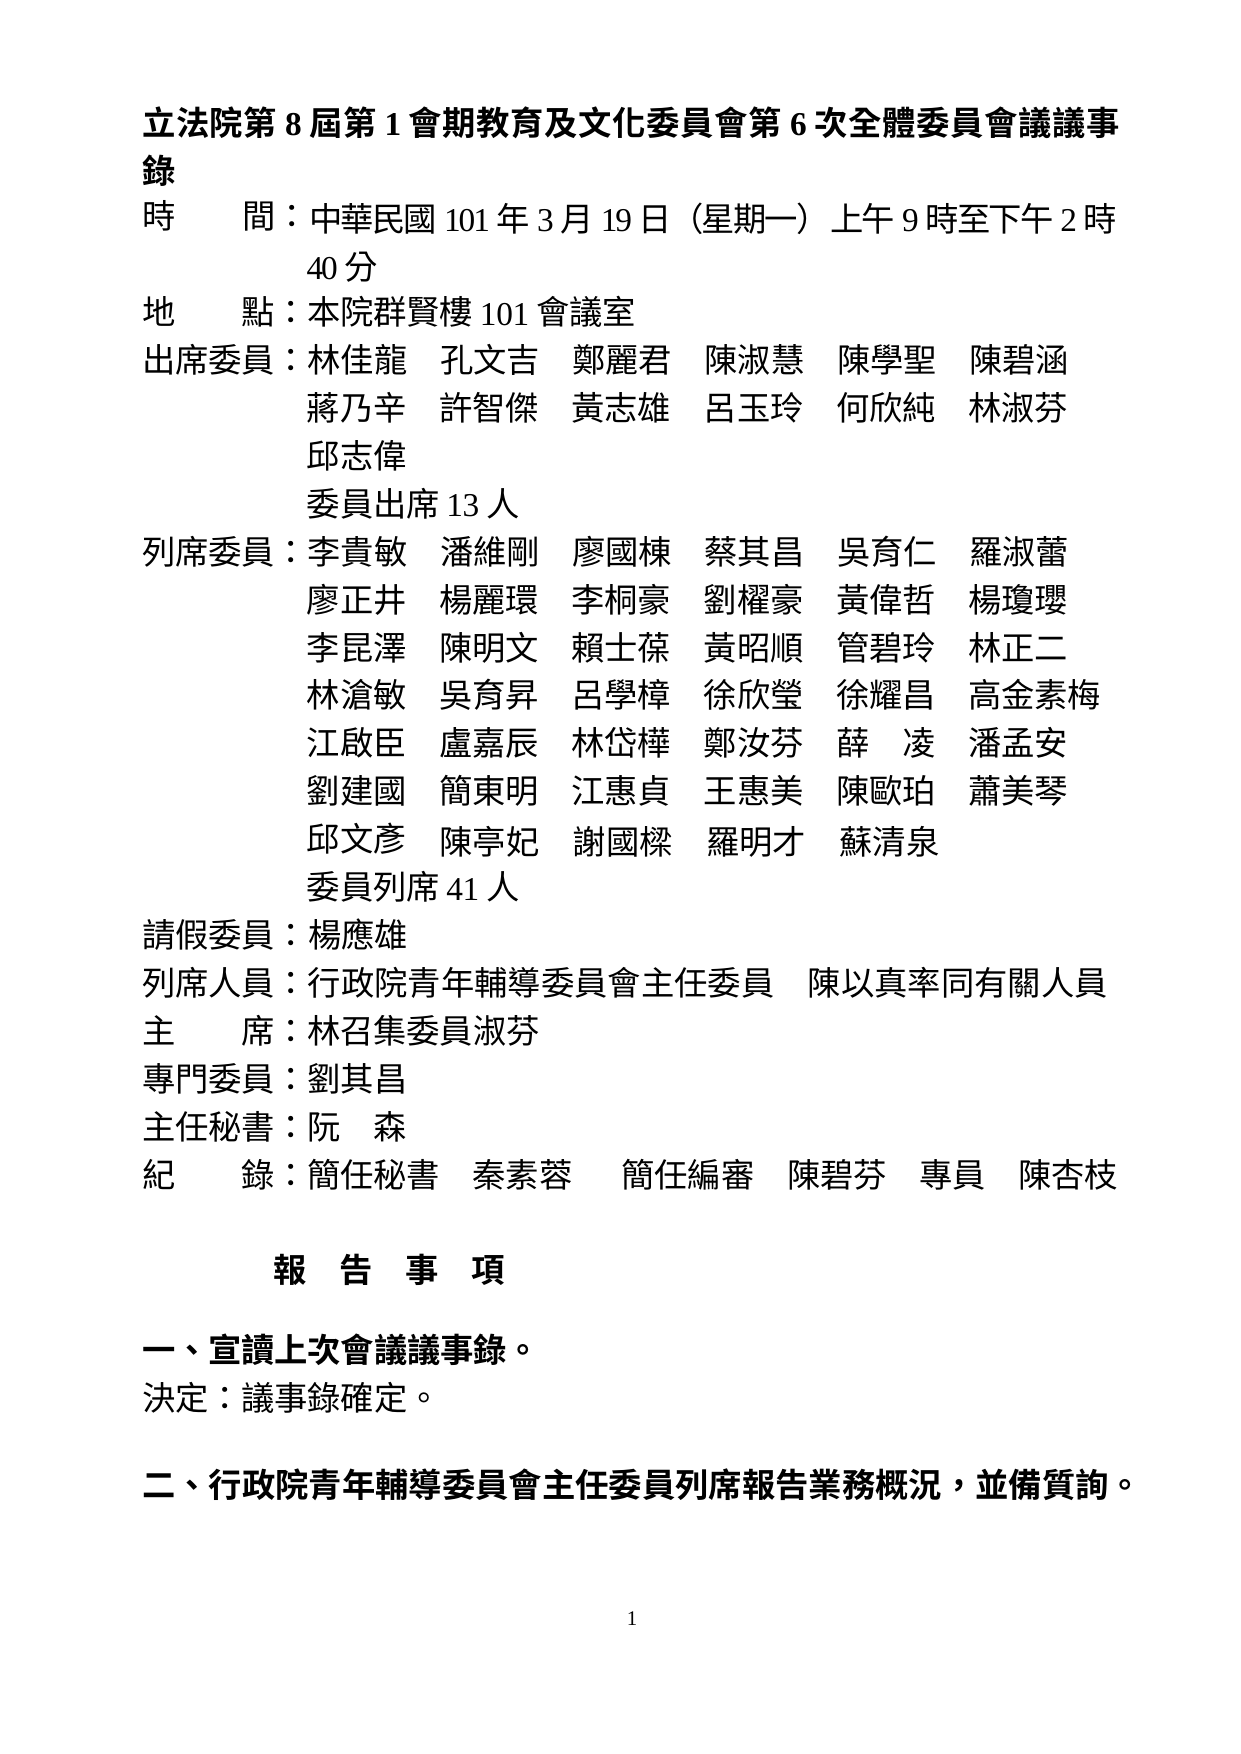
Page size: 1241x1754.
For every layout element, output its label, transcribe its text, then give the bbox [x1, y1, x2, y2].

text 地 點：本院群賢樓101會議室 [142, 289, 1120, 337]
text 立法院第8屆第1會期教育及文化委員會第6次全體委員會議議事錄 [142, 97, 1120, 193]
text 出席委員：林佳龍 孔文吉 鄭麗君 陳淑慧 陳學聖 陳碧涵 [142, 337, 1120, 385]
text 決定：議事錄確定。 [142, 1374, 1122, 1422]
text 蔣乃辛 許智傑 黃志雄 呂玉玲 何欣純 林淑芬 [307, 385, 1120, 433]
text 邱志偉 [307, 433, 1120, 481]
text 紀 錄：簡任秘書 秦素蓉 簡任編審 陳碧芬 專員 陳杏枝 [142, 1152, 1120, 1199]
text 林滄敏 吳育昇 呂學樟 徐欣瑩 徐耀昌 高金素梅 [307, 672, 1120, 720]
text 二、行政院青年輔導委員會主任委員列席報告業務概況，並備質詢。 [142, 1441, 1122, 1504]
text 報 告 事 項 [142, 1247, 1120, 1295]
text 委員列席41人 [307, 864, 1120, 912]
text 李昆澤 陳明文 賴士葆 黃昭順 管碧玲 林正二 [307, 624, 1120, 672]
text 主任秘書：阮 森 [142, 1104, 1120, 1152]
text 劉建國 簡東明 江惠貞 王惠美 陳歐珀 蕭美琴 [307, 768, 1120, 816]
text 專門委員：劉其昌 [142, 1056, 1120, 1104]
text 主 席：林召集委員淑芬 [142, 1008, 1120, 1056]
text 邱文彥 陳亭妃 謝國樑 羅明才 蘇清泉 [307, 816, 1120, 864]
text 列席人員：行政院青年輔導委員會主任委員 陳以真率同有關人員 [142, 960, 1120, 1008]
text 時 間：中華民國101年3月19日（星期一）上午9時至下午2時40分 [142, 193, 1120, 289]
text 委員出席13人 [307, 481, 1120, 529]
text 列席委員：李貴敏 潘維剛 廖國棟 蔡其昌 吳育仁 羅淑蕾 [142, 529, 1120, 577]
text 一、宣讀上次會議議事錄。 [142, 1327, 1122, 1374]
text 江啟臣 盧嘉辰 林岱樺 鄭汝芬 薛 凌 潘孟安 [307, 720, 1120, 768]
text 請假委員：楊應雄 [142, 912, 1120, 960]
text 廖正井 楊麗環 李桐豪 劉櫂豪 黃偉哲 楊瓊瓔 [307, 577, 1120, 624]
